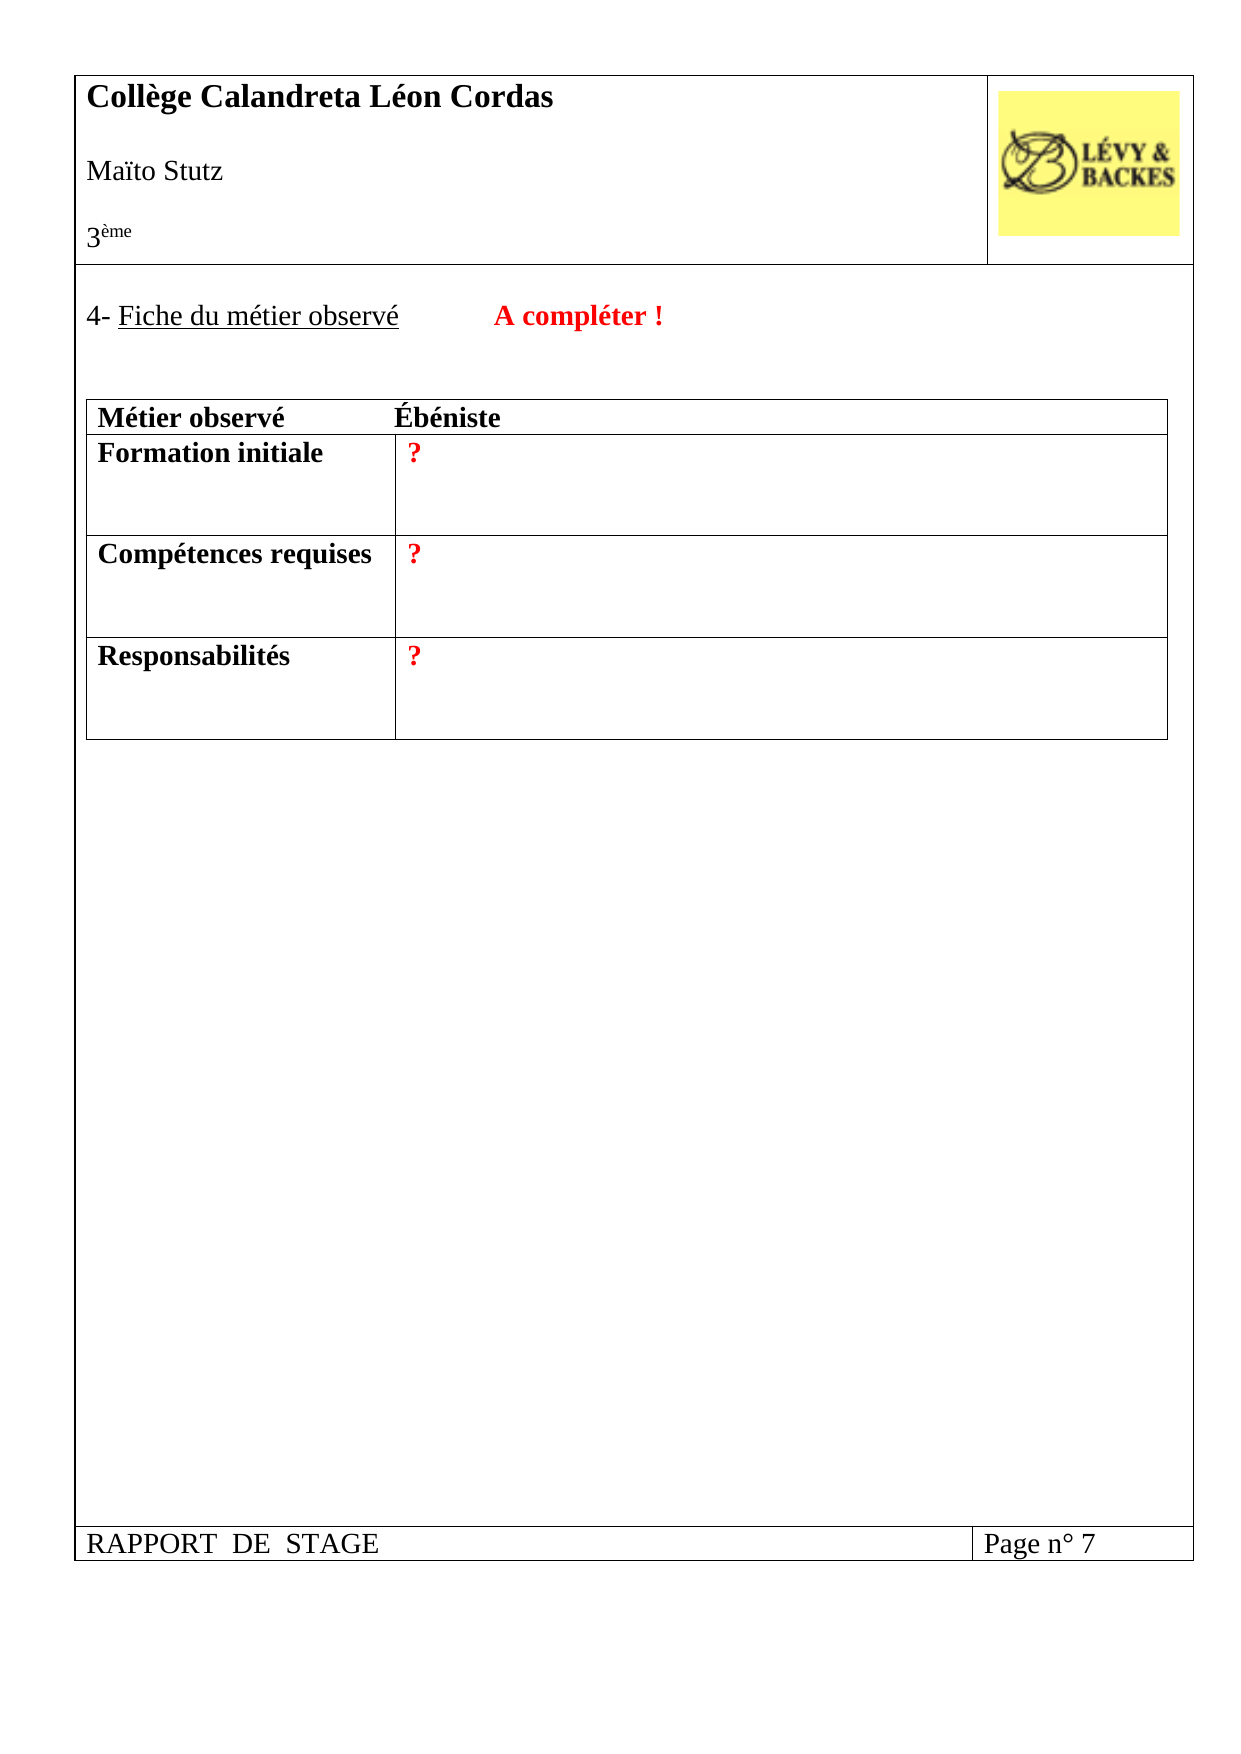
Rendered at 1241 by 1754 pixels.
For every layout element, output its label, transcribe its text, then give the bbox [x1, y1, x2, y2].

table_cell RAPPORT DE STAGE [76, 1527, 972, 1560]
table_header [988, 76, 1193, 264]
table_header Collège Calandreta Léon Cordas Maïto Stutz 3ème [76, 76, 987, 264]
table_cell ? [396, 435, 1167, 535]
table_header Métier observé Ébéniste [87, 400, 1167, 434]
table_cell ? [396, 638, 1167, 739]
table_cell Formation initiale [87, 435, 395, 535]
table_cell ? [396, 536, 1167, 637]
table_cell Page n° 7 [973, 1527, 1193, 1560]
table_cell 4- Fiche du métier observé A compléter ! [76, 265, 1193, 1526]
table_cell Responsabilités [87, 638, 395, 739]
table_cell Compétences requises [87, 536, 395, 637]
